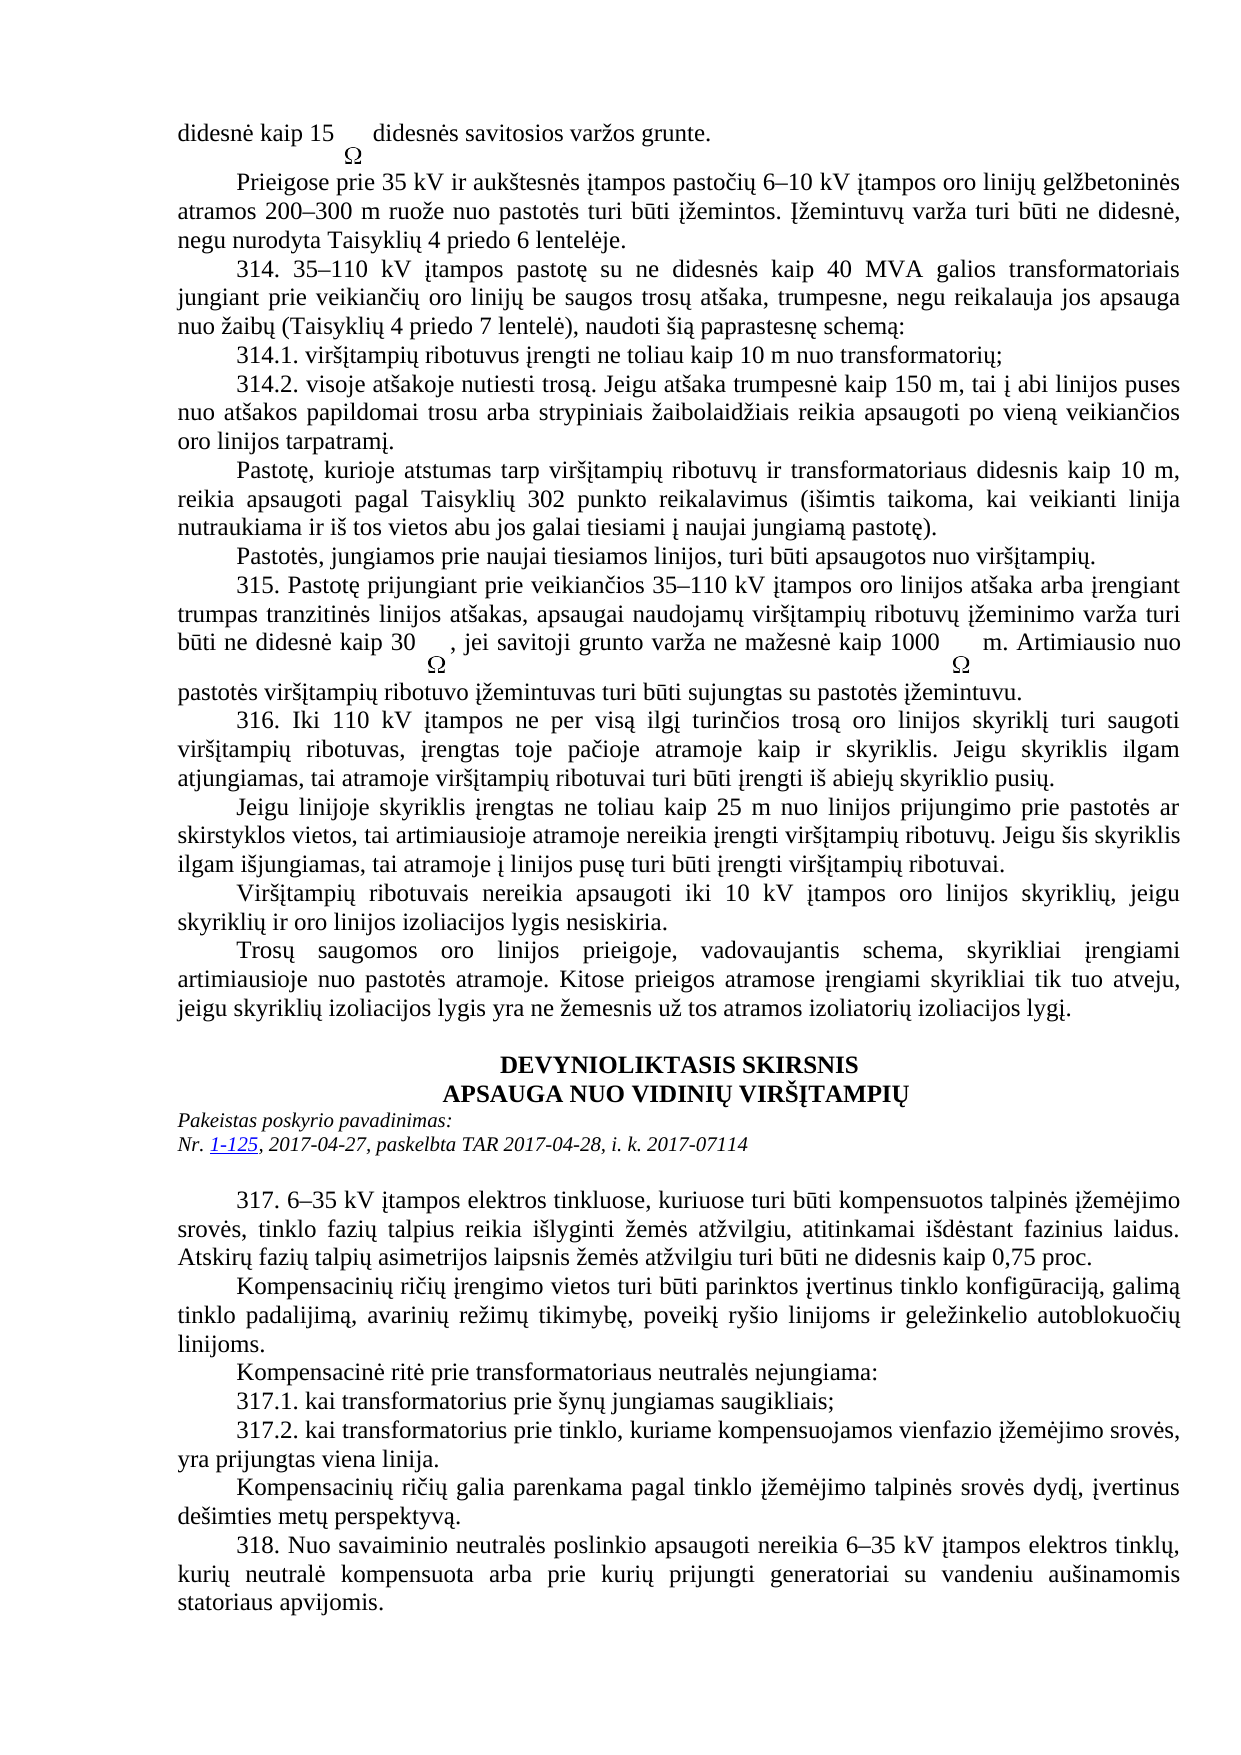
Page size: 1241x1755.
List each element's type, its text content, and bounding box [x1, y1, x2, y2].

text Viršįtampių ribotuvais nereikia apsaugoti iki 10 kV įtampos oro linijos skyriklių, jeigu skyriklių ir oro linijos izoliacijos lygis nesiskiria. [177, 878, 1181, 936]
text Prieigose prie 35 kV ir aukštesnės įtampos pastočių 6–10 kV įtampos oro linijų gelžbetoninės atramos 200–300 m ruože nuo pastotės turi būti įžemintos. Įžemintuvų varža turi būti ne didesnė, negu nurodyta Taisyklių 4 priedo 6 lentelėje. [177, 167, 1181, 254]
text 315. Pastotę prijungiant prie veikiančios 35–110 kV įtampos oro linijos atšaka arba įrengiant trumpas tranzitinės linijos atšakas, apsaugai naudojamų viršįtampių ribotuvų įžeminimo varža turi būti ne didesnė kaip 30 , jei savitoji grunto varža ne mažesnė kaip 1000 m. Artimiausio nuo pastotės viršįtampių ribotuvo įžemintuvas turi būti sujungtas su pastotės įžemintuvu. [177, 570, 1181, 706]
text 318. Nuo savaiminio neutralės poslinkio apsaugoti nereikia 6–35 kV įtampos elektros tinklų, kurių neutralė kompensuota arba prie kurių prijungti generatoriai su vandeniu aušinamomis statoriaus apvijomis. [177, 1530, 1181, 1616]
text Kompensacinių ričių įrengimo vietos turi būti parinktos įvertinus tinklo konfigūraciją, galimą tinklo padalijimą, avarinių režimų tikimybę, poveikį ryšio linijoms ir geležinkelio autoblokuočių linijoms. [177, 1271, 1181, 1357]
text 314.2. visoje atšakoje nutiesti trosą. Jeigu atšaka trumpesnė kaip 150 m, tai į abi linijos puses nuo atšakos papildomai trosu arba strypiniais žaibolaidžiais reikia apsaugoti po vieną veikiančios oro linijos tarpatramį. [177, 369, 1181, 455]
text Kompensacinė ritė prie transformatoriaus neutralės nejungiama: [177, 1357, 1181, 1386]
text didesnė kaip 15 didesnės savitosios varžos grunte. [177, 118, 1181, 167]
text APSAUGA NUO VIDINIŲ VIRŠĮTAMPIŲ [177, 1079, 1181, 1108]
text Trosų saugomos oro linijos prieigoje, vadovaujantis schema, skyrikliai įrengiami artimiausioje nuo pastotės atramoje. Kitose prieigos atramose įrengiami skyrikliai tik tuo atveju, jeigu skyriklių izoliacijos lygis yra ne žemesnis už tos atramos izoliatorių izoliacijos lygį. [177, 936, 1181, 1022]
text Pastotę, kurioje atstumas tarp viršįtampių ribotuvų ir transformatoriaus didesnis kaip 10 m, reikia apsaugoti pagal Taisyklių 302 punkto reikalavimus (išimtis taikoma, kai veikianti linija nutraukiama ir iš tos vietos abu jos galai tiesiami į naujai jungiamą pastotę). [177, 455, 1181, 541]
text 317.2. kai transformatorius prie tinklo, kuriame kompensuojamos vienfazio įžemėjimo srovės, yra prijungtas viena linija. [177, 1415, 1181, 1472]
text 314. 35–110 kV įtampos pastotę su ne didesnės kaip 40 MVA galios transformatoriais jungiant prie veikiančių oro linijų be saugos trosų atšaka, trumpesne, negu reikalauja jos apsauga nuo žaibų (Taisyklių 4 priedo 7 lentelė), naudoti šią paprastesnę schemą: [177, 254, 1181, 340]
text Nr. 1-125, 2017-04-27, paskelbta TAR 2017-04-28, i. k. 2017-07114 [177, 1132, 1181, 1156]
text 317. 6–35 kV įtampos elektros tinkluose, kuriuose turi būti kompensuotos talpinės įžemėjimo srovės, tinklo fazių talpius reikia išlyginti žemės atžvilgiu, atitinkamai išdėstant fazinius laidus. Atskirų fazių talpių asimetrijos laipsnis žemės atžvilgiu turi būti ne didesnis kaip 0,75 proc. [177, 1185, 1181, 1271]
text DEVYNIOLIKTASIS SKIRSNIS [177, 1051, 1181, 1079]
text 314.1. viršįtampių ribotuvus įrengti ne toliau kaip 10 m nuo transformatorių; [177, 340, 1181, 369]
text Pakeistas poskyrio pavadinimas: [177, 1108, 1181, 1132]
text 317.1. kai transformatorius prie šynų jungiamas saugikliais; [177, 1386, 1181, 1415]
text Kompensacinių ričių galia parenkama pagal tinklo įžemėjimo talpinės srovės dydį, įvertinus dešimties metų perspektyvą. [177, 1472, 1181, 1530]
text Pastotės, jungiamos prie naujai tiesiamos linijos, turi būti apsaugotos nuo viršįtampių. [177, 541, 1181, 570]
text 316. Iki 110 kV įtampos ne per visą ilgį turinčios trosą oro linijos skyriklį turi saugoti viršįtampių ribotuvas, įrengtas toje pačioje atramoje kaip ir skyriklis. Jeigu skyriklis ilgam atjungiamas, tai atramoje viršįtampių ribotuvai turi būti įrengti iš abiejų skyriklio pusių. [177, 706, 1181, 792]
text Jeigu linijoje skyriklis įrengtas ne toliau kaip 25 m nuo linijos prijungimo prie pastotės ar skirstyklos vietos, tai artimiausioje atramoje nereikia įrengti viršįtampių ribotuvų. Jeigu šis skyriklis ilgam išjungiamas, tai atramoje į linijos pusę turi būti įrengti viršįtampių ribotuvai. [177, 792, 1181, 878]
